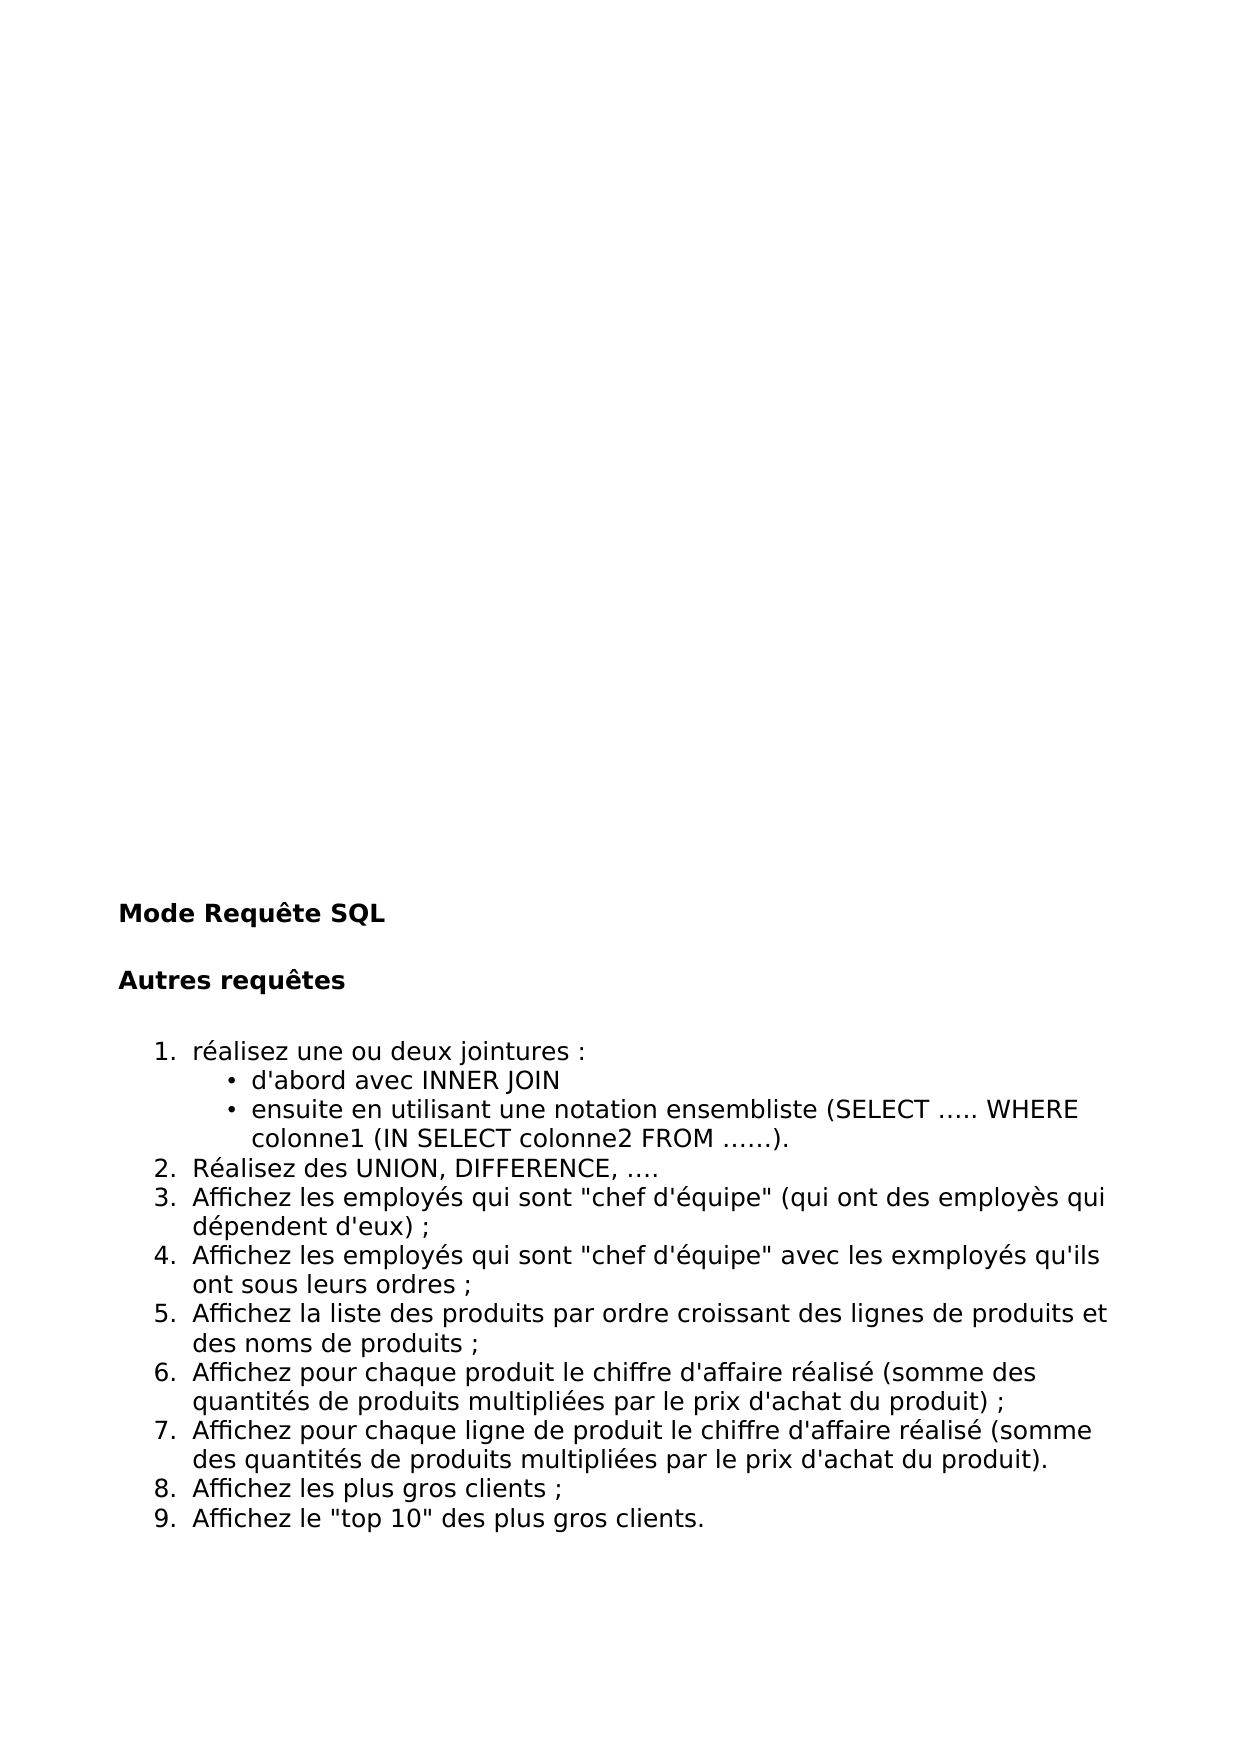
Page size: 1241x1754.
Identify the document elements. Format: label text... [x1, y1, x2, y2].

list Affichez le "top 10" des plus gros clients. [177, 1504, 1122, 1533]
list Affichez pour chaque produit le chiffre d'affaire réalisé (somme des quantités de produits multipliées par le prix d'achat du produit) ; [177, 1358, 1122, 1416]
list Réalisez des UNION, DIFFERENCE, …. [177, 1154, 1122, 1183]
list ensuite en utilisant une notation ensembliste (SELECT ….. WHERE colonne1 (IN SELECT colonne2 FROM ……). [236, 1096, 1122, 1154]
list Affichez les employés qui sont "chef d'équipe" avec les exmployés qu'ils ont sous leurs ordres ; [177, 1241, 1122, 1300]
list Affichez les employés qui sont "chef d'équipe" (qui ont des employès qui dépendent d'eux) ; [177, 1183, 1122, 1241]
subtitle Autres requêtes [118, 966, 1122, 995]
list Affichez les plus gros clients ; [177, 1475, 1122, 1504]
list réalisez une ou deux jointures : [177, 1037, 1122, 1066]
list Affichez la liste des produits par ordre croissant des lignes de produits et des noms de produits ; [177, 1300, 1122, 1358]
list d'abord avec INNER JOIN [236, 1066, 1122, 1096]
text Mode Requête SQL [118, 118, 1122, 928]
list Affichez pour chaque ligne de produit le chiffre d'affaire réalisé (somme des quantités de produits multipliées par le prix d'achat du produit). [177, 1416, 1122, 1475]
